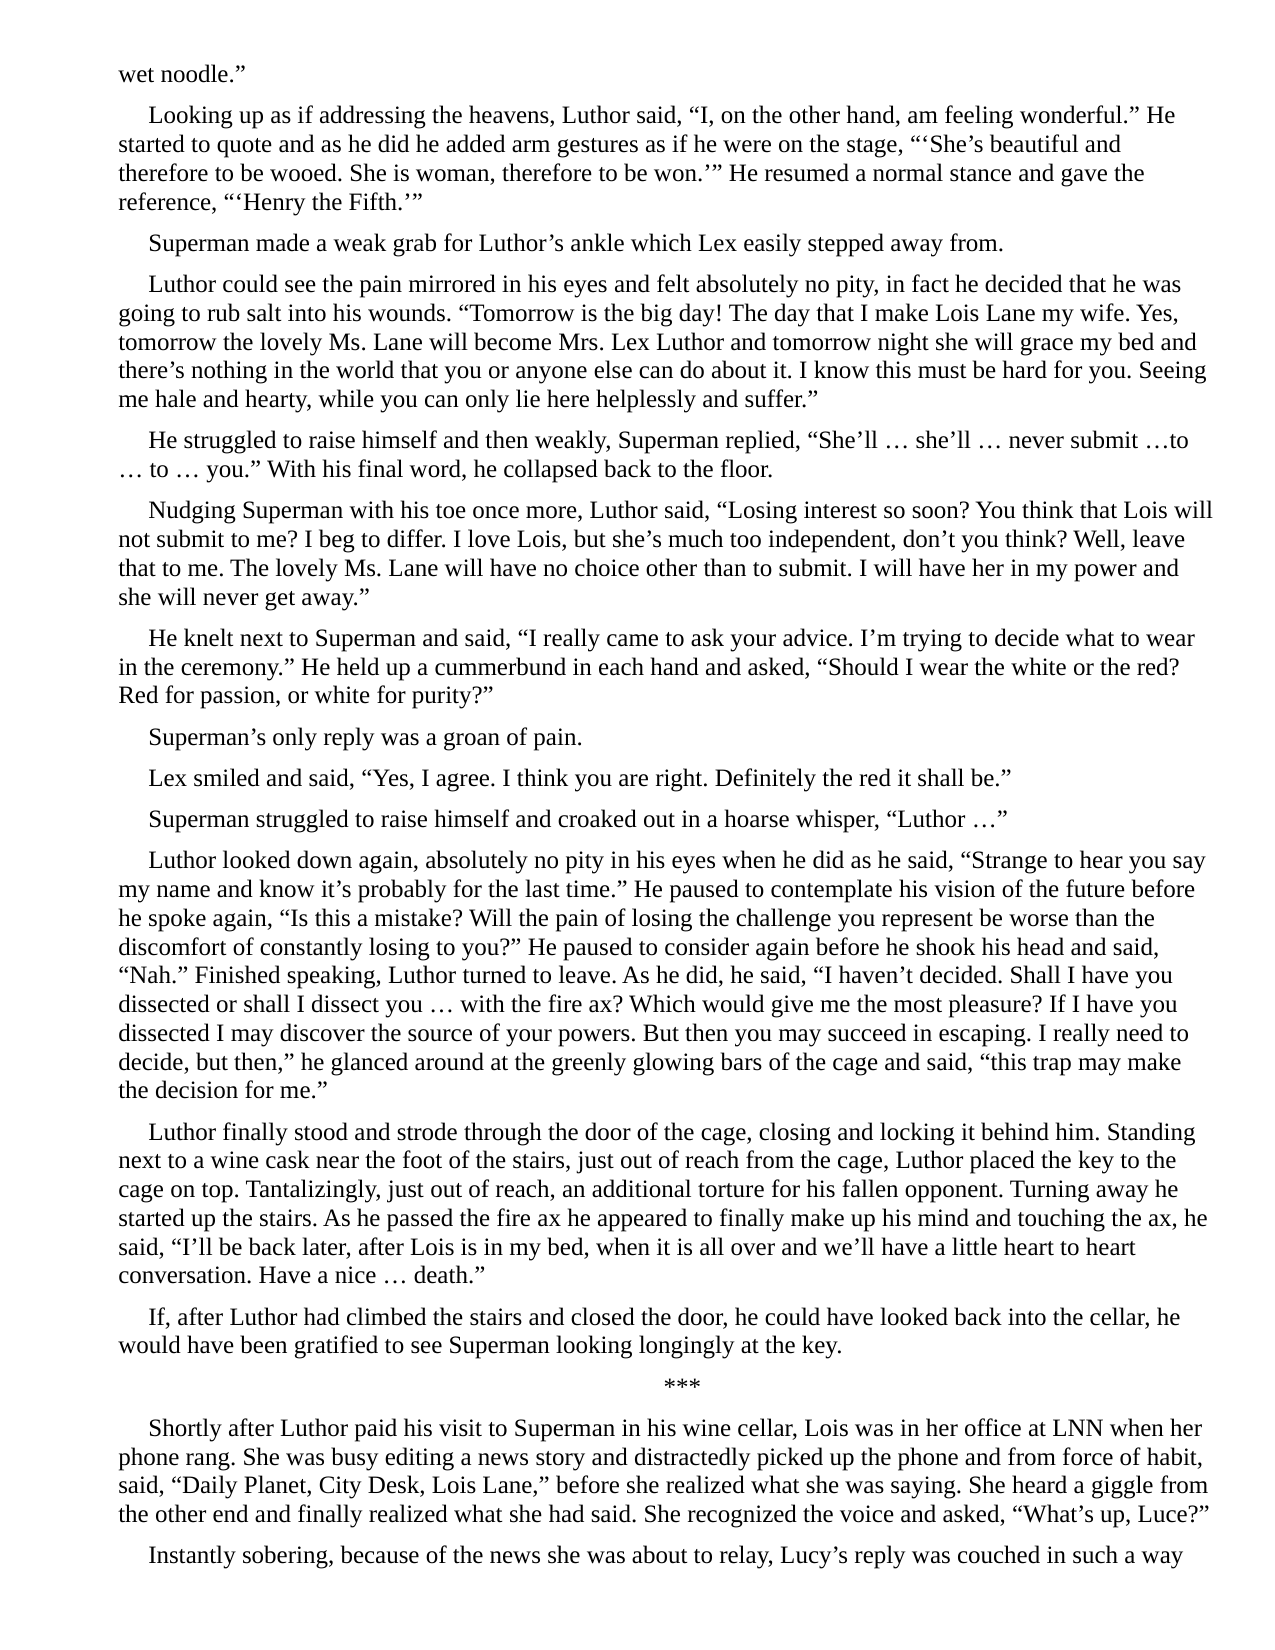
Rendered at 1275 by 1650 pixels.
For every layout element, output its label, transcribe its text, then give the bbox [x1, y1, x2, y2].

text Nudging Superman with his toe once more, Luthor said, “Losing interest so soon? You think that Lois will not submit to me? I beg to differ. I love Lois, but she’s much too independent, don’t you think? Well, leave that to me. The lovely Ms. Lane will have no choice other than to submit. I will have her in my power and she will never get away.” [118, 495, 1216, 610]
text Superman’s only reply was a groan of pain. [118, 722, 1216, 750]
text He struggled to raise himself and then weakly, Superman replied, “She’ll … she’ll … never submit …to … to … you.” With his final word, he collapsed back to the floor. [118, 425, 1216, 483]
text Lex smiled and said, “Yes, I agree. I think you are right. Definitely the red it shall be.” [118, 763, 1216, 792]
text Luthor could see the pain mirrored in his eyes and felt absolutely no pity, in fact he decided that he was going to rub salt into his wounds. “Tomorrow is the big day! The day that I make Lois Lane my wife. Yes, tomorrow the lovely Ms. Lane will become Mrs. Lex Luthor and tomorrow night she will grace my bed and there’s nothing in the world that you or anyone else can do about it. I know this must be hard for you. Seeing me hale and hearty, while you can only lie here helplessly and suffer.” [118, 269, 1216, 413]
text Instantly sobering, because of the news she was about to relay, Lucy’s reply was couched in such a way [118, 1540, 1216, 1569]
text Superman made a weak grab for Luthor’s ankle which Lex easily stepped away from. [118, 228, 1216, 257]
text Superman struggled to raise himself and croaked out in a hoarse whisper, “Luthor …” [118, 804, 1216, 833]
text He knelt next to Superman and said, “I really came to ask your advice. I’m trying to decide what to wear in the ceremony.” He held up a cummerbund in each hand and asked, “Should I wear the white or the red? Red for passion, or white for purity?” [118, 623, 1216, 709]
text If, after Luthor had climbed the stairs and closed the door, he could have looked back into the cellar, he would have been gratified to see Superman looking longingly at the key. [118, 1302, 1216, 1359]
text wet noodle.” [118, 59, 1216, 88]
text *** [118, 1372, 1216, 1400]
text Looking up as if addressing the heavens, Luthor said, “I, on the other hand, am feeling wonderful.” He started to quote and as he did he added arm gestures as if he were on the stage, “‘She’s beautiful and therefore to be wooed. She is woman, therefore to be won.’” He resumed a normal stance and gave the reference, “‘Henry the Fifth.’” [118, 100, 1216, 215]
text Shortly after Luthor paid his visit to Superman in his wine cellar, Lois was in her office at LNN when her phone rang. She was busy editing a news story and distractedly picked up the phone and from force of habit, said, “Daily Planet, City Desk, Lois Lane,” before she realized what she was saying. She heard a giggle from the other end and finally realized what she had said. She recognized the voice and asked, “What’s up, Luce?” [118, 1413, 1216, 1528]
text Luthor finally stood and strode through the door of the cage, closing and locking it behind him. Standing next to a wine cask near the foot of the stairs, just out of reach from the cage, Luthor placed the key to the cage on top. Tantalizingly, just out of reach, an additional torture for his fallen opponent. Turning away he started up the stairs. As he passed the fire ax he appeared to finally make up his mind and touching the ax, he said, “I’ll be back later, after Lois is in my bed, when it is all over and we’ll have a little heart to heart conversation. Have a nice … death.” [118, 1117, 1216, 1289]
text Luthor looked down again, absolutely no pity in his eyes when he did as he said, “Strange to hear you say my name and know it’s probably for the last time.” He paused to contemplate his vision of the future before he spoke again, “Is this a mistake? Will the pain of losing the challenge you represent be worse than the discomfort of constantly losing to you?” He paused to consider again before he shook his head and said, “Nah.” Finished speaking, Luthor turned to leave. As he did, he said, “I haven’t decided. Shall I have you dissected or shall I dissect you … with the fire ax? Which would give me the most pleasure? If I have you dissected I may discover the source of your powers. But then you may succeed in escaping. I really need to decide, but then,” he glanced around at the greenly glowing bars of the cage and said, “this trap may make the decision for me.” [118, 845, 1216, 1104]
